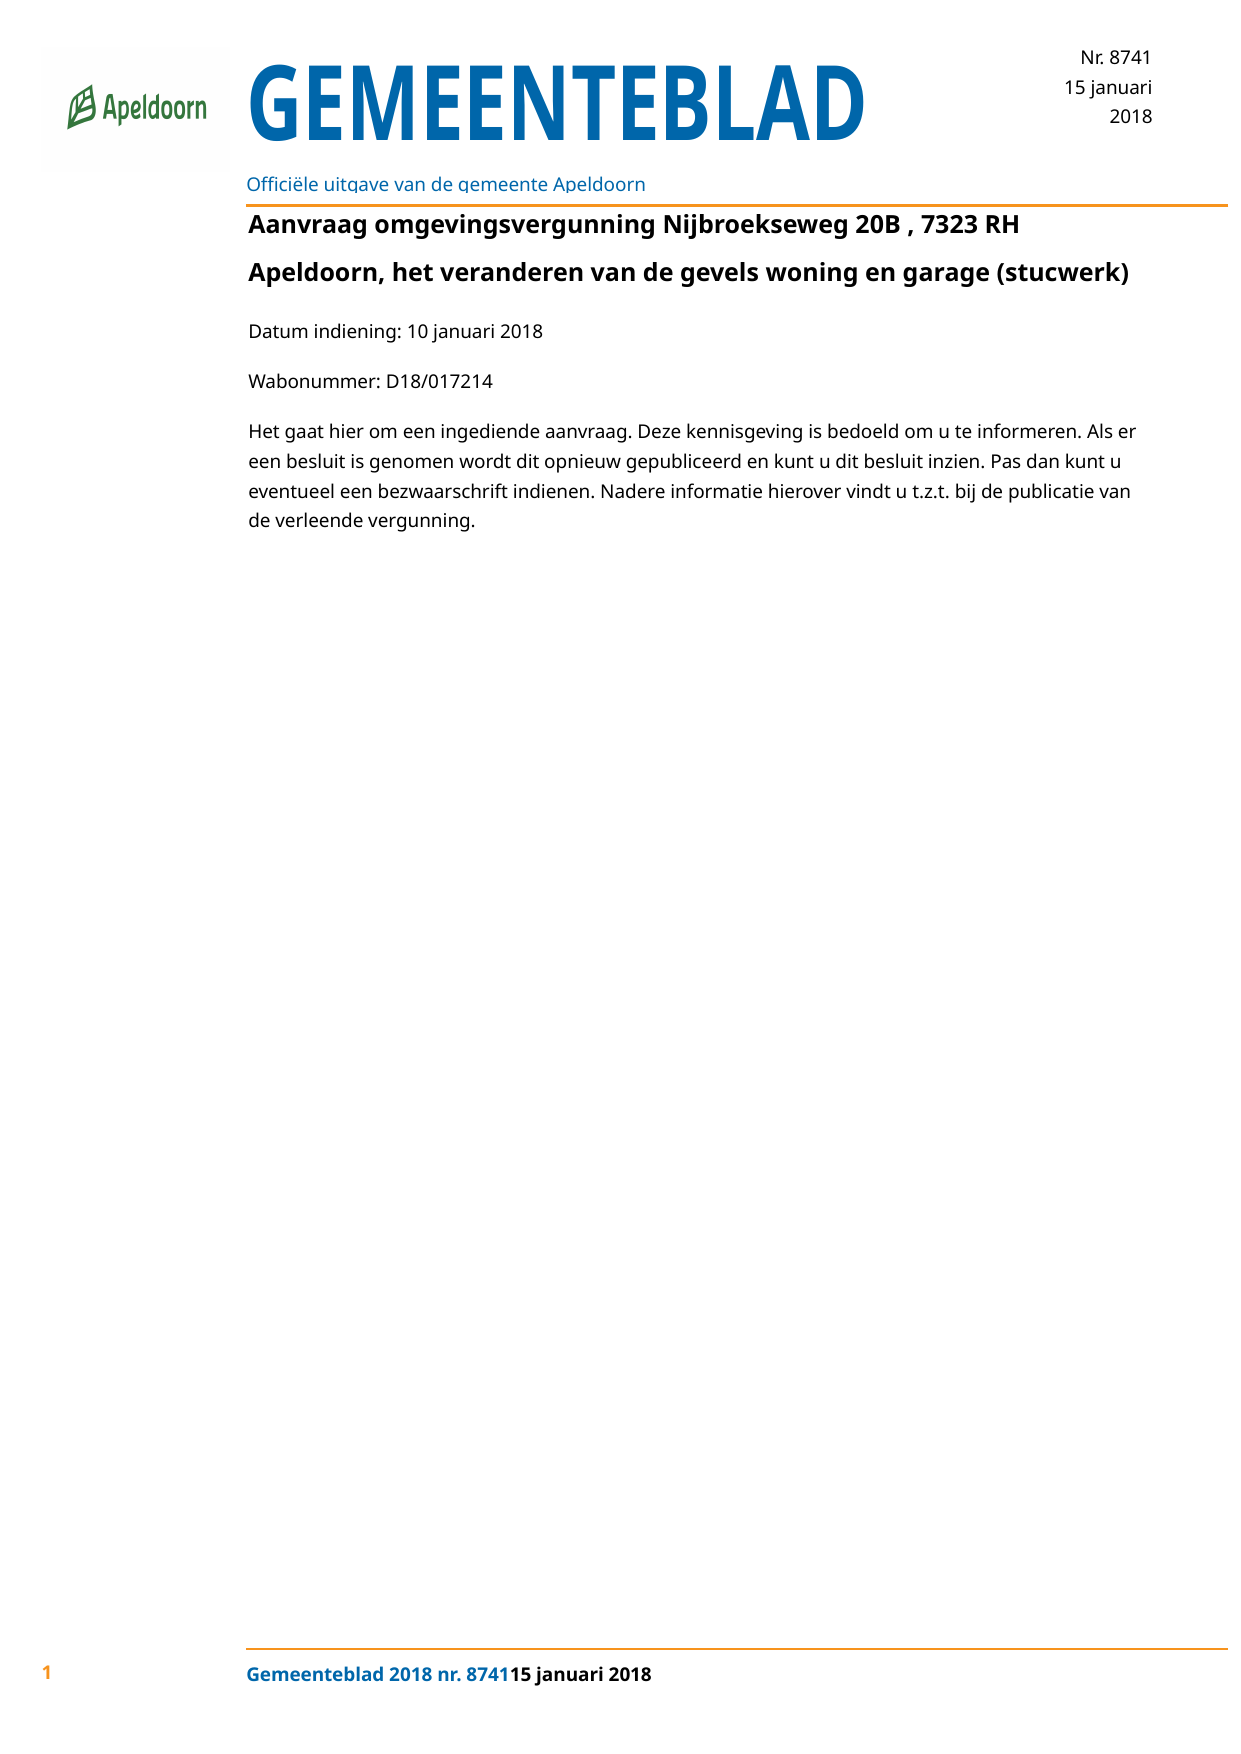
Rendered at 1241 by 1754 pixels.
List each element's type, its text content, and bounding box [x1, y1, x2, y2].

text Datum indiening: 10 januari 2018 [248, 318, 1152, 344]
text Wabonummer: D18/017214 [248, 368, 1152, 394]
picture [41, 47, 231, 172]
text Het gaat hier om een ingediende aanvraag. Deze kennisgeving is bedoeld om u te informeren. Als er een besluit is genomen wordt dit opnieuw gepubliceerd en kunt u dit besluit inzien. Pas dan kunt u eventueel een bezwaarschrift indienen. Nadere informatie hierover vindt u t.z.t. bij de publicatie van de verleende vergunning. [248, 419, 1152, 533]
text Aanvraag omgevingsvergunning Nijbroekseweg 20B , 7323 RH Apeldoorn, het veranderen van de gevels woning en garage (stucwerk) [248, 207, 1152, 288]
